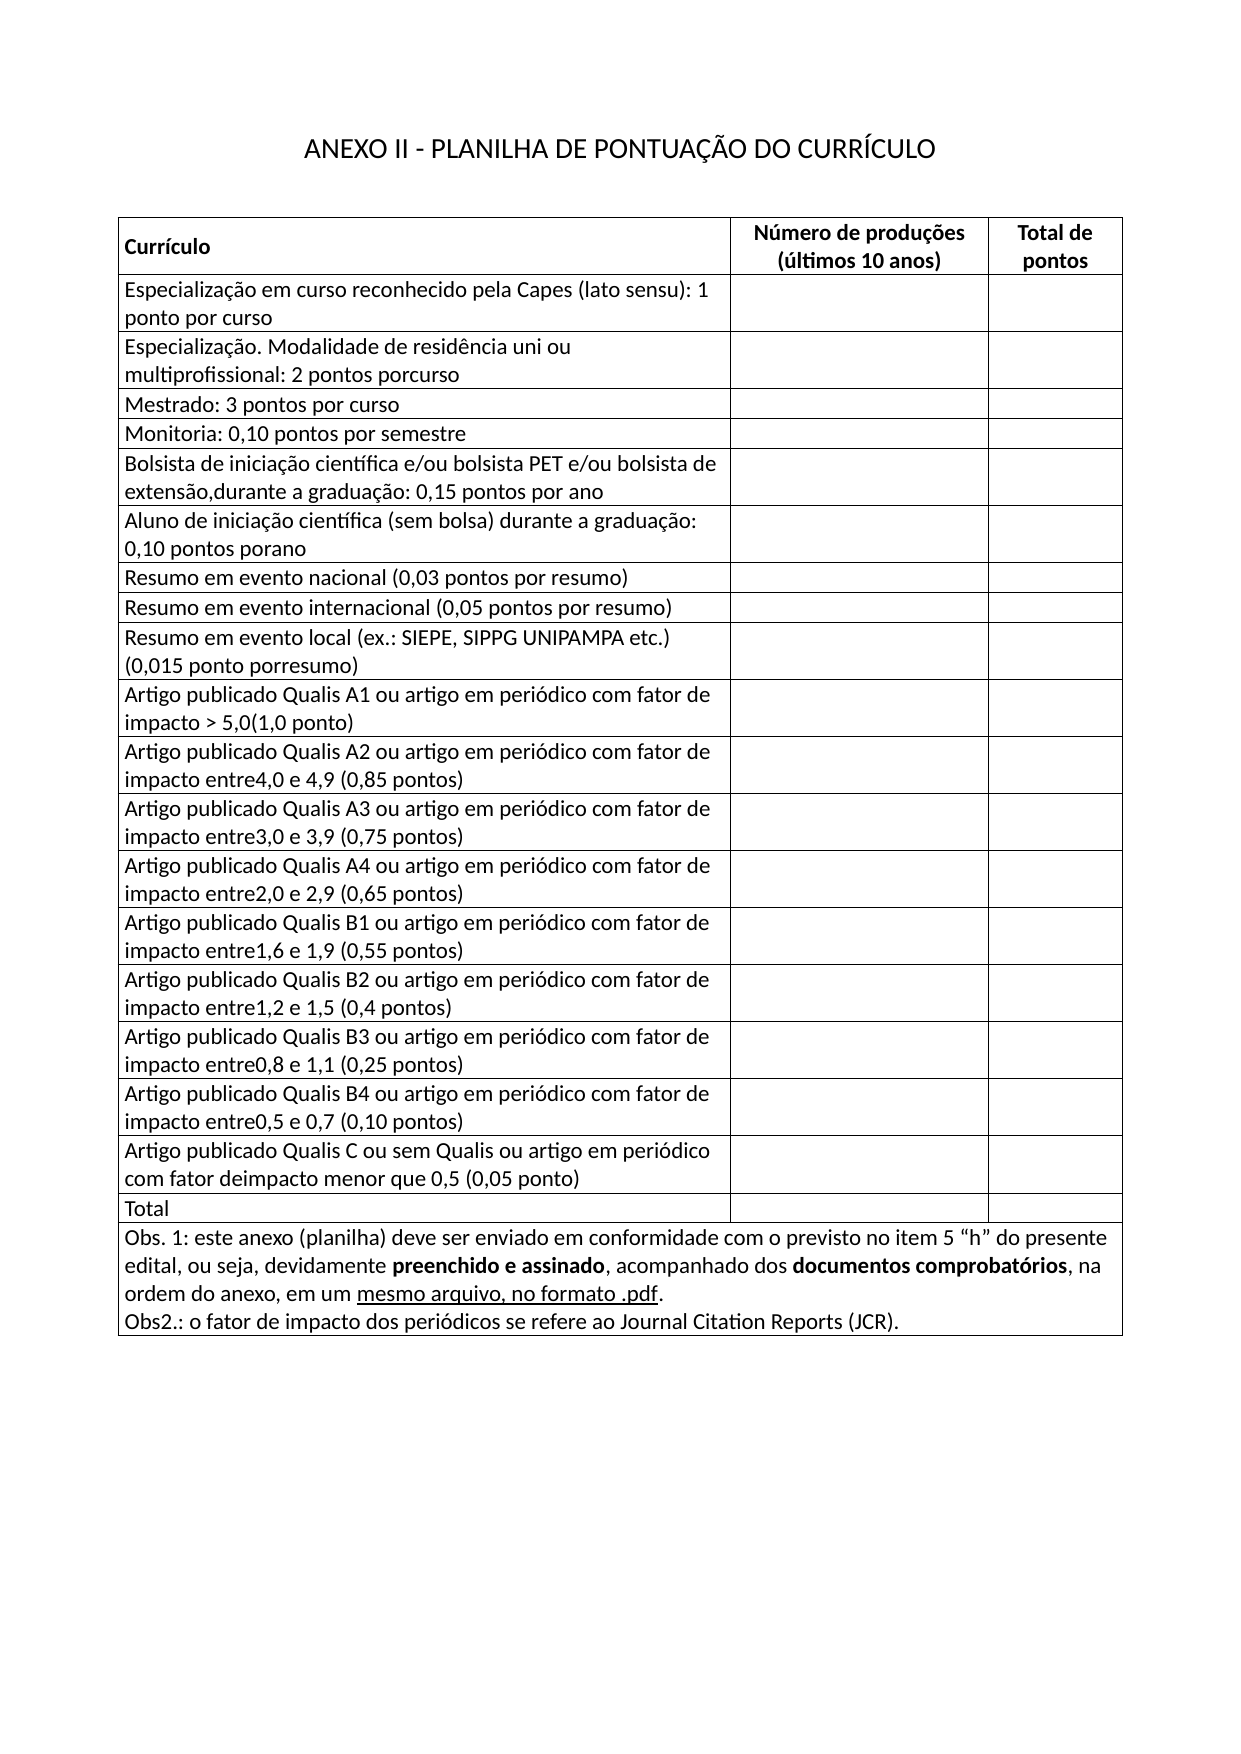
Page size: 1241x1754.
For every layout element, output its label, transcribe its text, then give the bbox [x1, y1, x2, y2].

table_cell [989, 1136, 1122, 1192]
table_cell Bolsista de iniciação científica e/ou bolsista PET e/ou bolsista de extensão,durante a graduação: 0,15 pontos por ano [119, 449, 730, 505]
table_cell [989, 593, 1122, 622]
table_cell [731, 389, 988, 418]
table_cell Artigo publicado Qualis B3 ou artigo em periódico com fator de impacto entre0,8 e 1,1 (0,25 pontos) [119, 1022, 730, 1078]
table_cell [731, 1136, 988, 1192]
table_cell [989, 908, 1122, 964]
table_cell Monitoria: 0,10 pontos por semestre [119, 419, 730, 448]
table_cell Artigo publicado Qualis B2 ou artigo em periódico com fator de impacto entre1,2 e 1,5 (0,4 pontos) [119, 965, 730, 1021]
table_cell [731, 1079, 988, 1135]
table_cell Resumo em evento nacional (0,03 pontos por resumo) [119, 563, 730, 592]
table_cell [989, 851, 1122, 907]
table_cell Resumo em evento internacional (0,05 pontos por resumo) [119, 593, 730, 622]
table_cell [731, 851, 988, 907]
table_cell [989, 563, 1122, 592]
table_cell [989, 794, 1122, 850]
table_cell [989, 389, 1122, 418]
table_cell [989, 275, 1122, 331]
table_header Total de pontos [989, 218, 1122, 274]
table_cell Especialização. Modalidade de residência uni ou multiprofissional: 2 pontos porcurso [119, 332, 730, 388]
table_cell [731, 1022, 988, 1078]
table_header Número de produções (últimos 10 anos) [731, 218, 988, 274]
table_cell Artigo publicado Qualis C ou sem Qualis ou artigo em periódico com fator deimpacto menor que 0,5 (0,05 ponto) [119, 1136, 730, 1192]
table_cell Artigo publicado Qualis A4 ou artigo em periódico com fator de impacto entre2,0 e 2,9 (0,65 pontos) [119, 851, 730, 907]
table_cell [989, 449, 1122, 505]
table_cell [731, 623, 988, 679]
table_cell [989, 737, 1122, 793]
table_cell Resumo em evento local (ex.: SIEPE, SIPPG UNIPAMPA etc.) (0,015 ponto porresumo) [119, 623, 730, 679]
table_cell [731, 449, 988, 505]
table_cell Artigo publicado Qualis B1 ou artigo em periódico com fator de impacto entre1,6 e 1,9 (0,55 pontos) [119, 908, 730, 964]
table_cell Aluno de iniciação científica (sem bolsa) durante a graduação: 0,10 pontos porano [119, 506, 730, 562]
table_cell [731, 593, 988, 622]
table_cell [989, 680, 1122, 736]
table_cell [731, 908, 988, 964]
table_cell Artigo publicado Qualis A3 ou artigo em periódico com fator de impacto entre3,0 e 3,9 (0,75 pontos) [119, 794, 730, 850]
table_cell Total [119, 1194, 730, 1222]
table_cell Artigo publicado Qualis B4 ou artigo em periódico com fator de impacto entre0,5 e 0,7 (0,10 pontos) [119, 1079, 730, 1135]
table_cell [731, 506, 988, 562]
table_cell [731, 680, 988, 736]
table_cell [731, 332, 988, 388]
table_cell [731, 275, 988, 331]
text ANEXO II - PLANILHA DE PONTUAÇÃO DO CURRÍCULO [131, 131, 1109, 166]
table_cell [989, 1079, 1122, 1135]
table_cell [731, 737, 988, 793]
table_cell [989, 1022, 1122, 1078]
table_cell [989, 965, 1122, 1021]
table_header Currículo [119, 218, 730, 274]
table_cell [731, 563, 988, 592]
table_cell Obs. 1: este anexo (planilha) deve ser enviado em conformidade com o previsto no item 5 “h” do presente edital, ou seja, devidamente preenchido e assinado, acompanhado dos documentos comprobatórios, na ordem do anexo, em um mesmo arquivo, no formato .pdf. Obs2.: o fator de impacto dos periódicos se refere ao Journal Citation Reports (JCR). [119, 1223, 1122, 1335]
table_cell Mestrado: 3 pontos por curso [119, 389, 730, 418]
table_cell Especialização em curso reconhecido pela Capes (lato sensu): 1 ponto por curso [119, 275, 730, 331]
table_cell [989, 506, 1122, 562]
table_cell [989, 623, 1122, 679]
table_cell [731, 794, 988, 850]
table_cell [989, 1194, 1122, 1222]
table_cell Artigo publicado Qualis A1 ou artigo em periódico com fator de impacto > 5,0(1,0 ponto) [119, 680, 730, 736]
table_cell Artigo publicado Qualis A2 ou artigo em periódico com fator de impacto entre4,0 e 4,9 (0,85 pontos) [119, 737, 730, 793]
table_cell [989, 419, 1122, 448]
table_cell [731, 419, 988, 448]
table_cell [989, 332, 1122, 388]
table_cell [731, 1194, 988, 1222]
table_cell [731, 965, 988, 1021]
